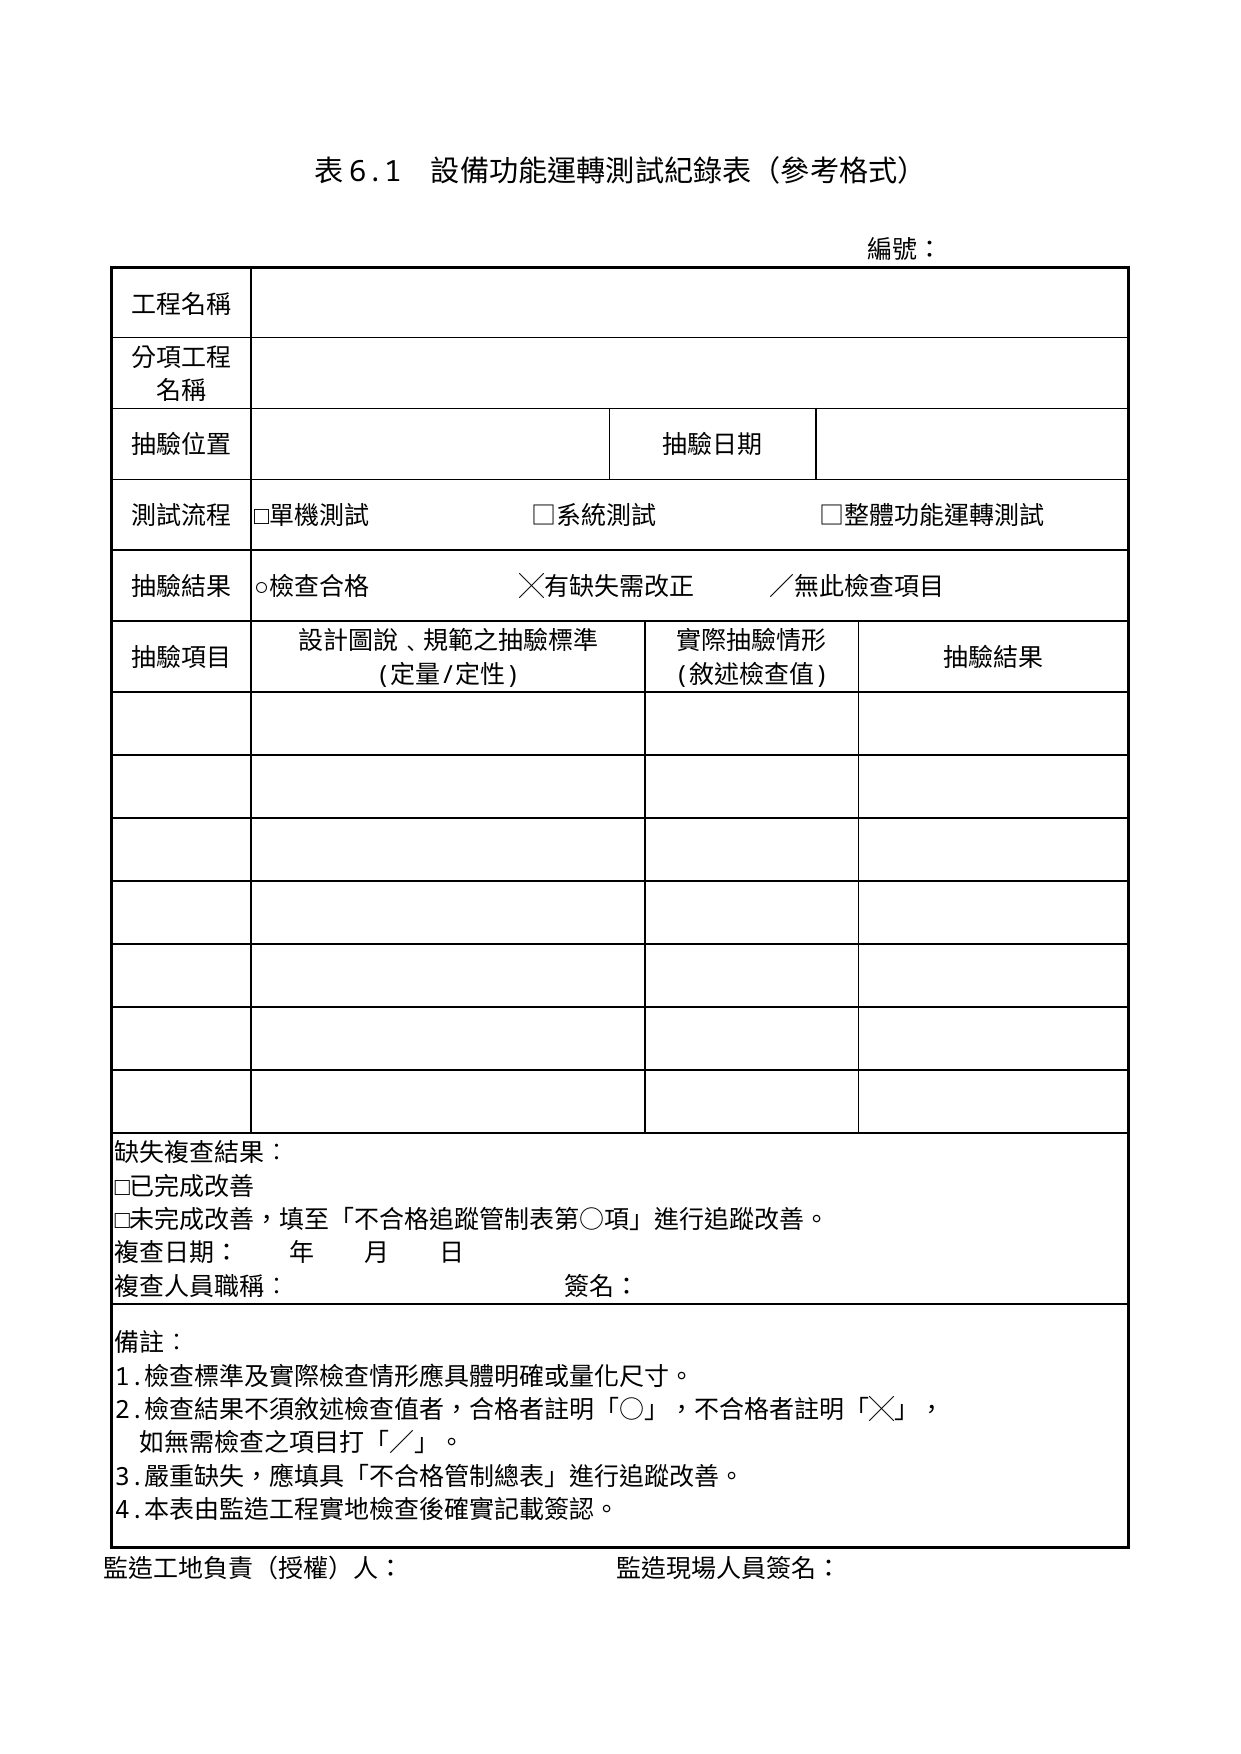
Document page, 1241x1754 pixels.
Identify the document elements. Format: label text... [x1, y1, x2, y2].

table_cell 抽驗位置 [113, 409, 250, 478]
table_cell 測試流程 [113, 480, 250, 549]
text 監造工地負責（授權）人： 監造現場人員簽名： [103, 1549, 1092, 1585]
table_cell [859, 756, 1127, 817]
table_cell [252, 1071, 644, 1132]
table_cell 分項工程 名稱 [113, 338, 250, 408]
table_cell 抽驗項目 [113, 622, 250, 691]
table_cell 備註︰ 1.檢查標準及實際檢查情形應具體明確或量化尺寸。 2.檢查結果不須敘述檢查值者，合格者註明「○」，不合格者註明「╳」， 如無需檢查之項目打「／」。 3.嚴重缺失，應填具「不合格管制總表」進行追蹤改善。 4.本表由監造工程實地檢查後確實記載簽認。 [113, 1305, 1127, 1546]
table_cell [646, 693, 858, 754]
table_cell [113, 1008, 250, 1069]
table_cell [252, 409, 609, 478]
table_header [252, 269, 1127, 337]
table_cell [646, 756, 858, 817]
table_cell [252, 693, 644, 754]
table_cell 抽驗結果 [859, 622, 1127, 691]
table_cell 實際抽驗情形 (敘述檢查值) [646, 622, 858, 691]
table_cell [646, 1071, 858, 1132]
table_cell [646, 1008, 858, 1069]
table_cell 設計圖說﹑規範之抽驗標準 (定量/定性) [252, 622, 644, 691]
table_cell □單機測試 □系統測試 □整體功能運轉測試 [252, 480, 1127, 549]
table_cell [859, 693, 1127, 754]
table_cell 抽驗日期 [610, 409, 815, 478]
table_cell [113, 693, 250, 754]
table_cell [859, 945, 1127, 1006]
table_cell [113, 1071, 250, 1132]
table_cell [859, 1008, 1127, 1069]
table_cell [252, 756, 644, 817]
table_cell [646, 819, 858, 880]
table_cell [252, 1008, 644, 1069]
table_cell [646, 945, 858, 1006]
table_cell [859, 819, 1127, 880]
text 表6.1 設備功能運轉測試紀錄表（參考格式） [148, 148, 1092, 190]
text 編號： [148, 230, 942, 266]
table_cell 抽驗結果 [113, 551, 250, 620]
table_cell [859, 882, 1127, 943]
table_cell [113, 945, 250, 1006]
table_cell [646, 882, 858, 943]
table_cell [113, 756, 250, 817]
table_cell 缺失複查結果︰ □已完成改善 □未完成改善，填至「不合格追蹤管制表第○項」進行追蹤改善。 複查日期： 年 月 日 複查人員職稱︰ 簽名： [113, 1134, 1127, 1303]
table_cell [859, 1071, 1127, 1132]
table_cell [113, 882, 250, 943]
table_cell [252, 819, 644, 880]
table_cell [817, 409, 1127, 478]
table_cell [113, 819, 250, 880]
table_cell [252, 338, 1127, 408]
table_cell ○檢查合格 ╳有缺失需改正 ／無此檢查項目 [252, 551, 1127, 620]
table_cell [252, 882, 644, 943]
table_cell [252, 945, 644, 1006]
table_header 工程名稱 [113, 269, 250, 337]
